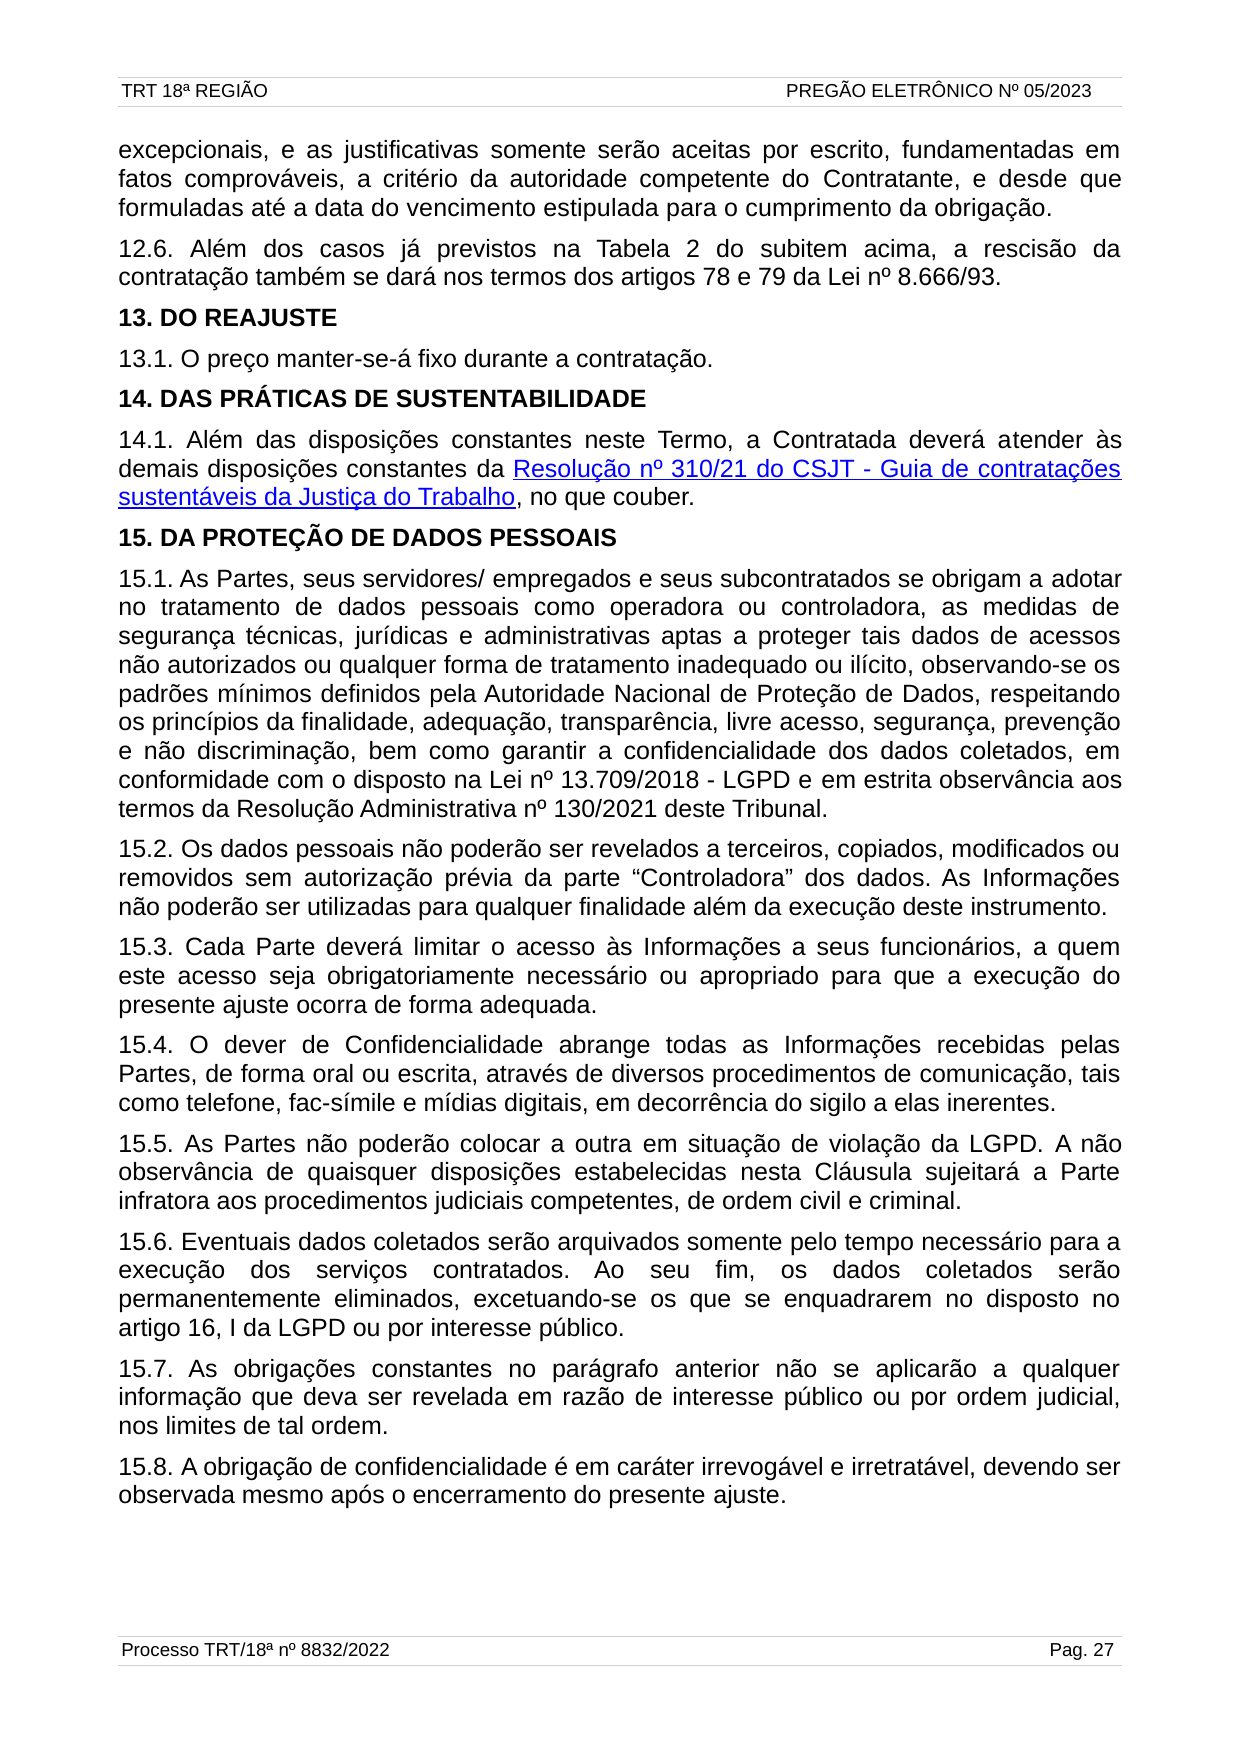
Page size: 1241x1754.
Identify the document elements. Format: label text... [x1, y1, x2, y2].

text 15.2. Os dados pessoais não poderão ser revelados a terceiros, copiados, modificados ou removidos sem autorização prévia da parte “Controladora” dos dados. As Informações não poderão ser utilizadas para qualquer finalidade além da execução deste instrumento. [118, 834, 1122, 921]
text 14. DAS PRÁTICAS DE SUSTENTABILIDADE [118, 384, 1122, 413]
text 13. DO REAJUSTE [118, 303, 1122, 332]
text 15.5. As Partes não poderão colocar a outra em situação de violação da LGPD. A não observância de quaisquer disposições estabelecidas nesta Cláusula sujeitará a Parte infratora aos procedimentos judiciais competentes, de ordem civil e criminal. [118, 1129, 1122, 1215]
text 15.6. Eventuais dados coletados serão arquivados somente pelo tempo necessário para a execução dos serviços contratados. Ao seu fim, os dados coletados serão permanentemente eliminados, excetuando-se os que se enquadrarem no disposto no artigo 16, I da LGPD ou por interesse público. [118, 1227, 1122, 1342]
text 15.1. As Partes, seus servidores/ empregados e seus subcontratados se obrigam a adotar no tratamento de dados pessoais como operadora ou controladora, as medidas de segurança técnicas, jurídicas e administrativas aptas a proteger tais dados de acessos não autorizados ou qualquer forma de tratamento inadequado ou ilícito, observando-se os padrões mínimos definidos pela Autoridade Nacional de Proteção de Dados, respeitando os princípios da finalidade, adequação, transparência, livre acesso, segurança, prevenção e não discriminação, bem como garantir a confidencialidade dos dados coletados, em conformidade com o disposto na Lei nº 13.709/2018 - LGPD e em estrita observância aos termos da Resolução Administrativa nº 130/2021 deste Tribunal. [118, 564, 1122, 822]
text 13.1. O preço manter-se-á fixo durante a contratação. [118, 344, 1122, 372]
text 15.4. O dever de Confidencialidade abrange todas as Informações recebidas pelas Partes, de forma oral ou escrita, através de diversos procedimentos de comunicação, tais como telefone, fac-símile e mídias digitais, em decorrência do sigilo a elas inerentes. [118, 1031, 1122, 1117]
text 15. DA PROTEÇÃO DE DADOS PESSOAIS [118, 523, 1122, 552]
text excepcionais, e as justificativas somente serão aceitas por escrito, fundamentadas em fatos comprováveis, a critério da autoridade competente do Contratante, e desde que formuladas até a data do vencimento estipulada para o cumprimento da obrigação. [118, 136, 1122, 222]
text 15.8. A obrigação de confidencialidade é em caráter irrevogável e irretratável, devendo ser observada mesmo após o encerramento do presente ajuste. [118, 1452, 1122, 1509]
text 12.6. Além dos casos já previstos na Tabela 2 do subitem acima, a rescisão da contratação também se dará nos termos dos artigos 78 e 79 da Lei nº 8.666/93. [118, 234, 1122, 291]
text 14.1. Além das disposições constantes neste Termo, a Contratada deverá atender às demais disposições constantes da Resolução nº 310/21 do CSJT - Guia de contratações sustentáveis da Justiça do Trabalho, no que couber. [118, 425, 1122, 511]
text 15.3. Cada Parte deverá limitar o acesso às Informações a seus funcionários, a quem este acesso seja obrigatoriamente necessário ou apropriado para que a execução do presente ajuste ocorra de forma adequada. [118, 932, 1122, 1019]
text 15.7. As obrigações constantes no parágrafo anterior não se aplicarão a qualquer informação que deva ser revelada em razão de interesse público ou por ordem judicial, nos limites de tal ordem. [118, 1354, 1122, 1440]
